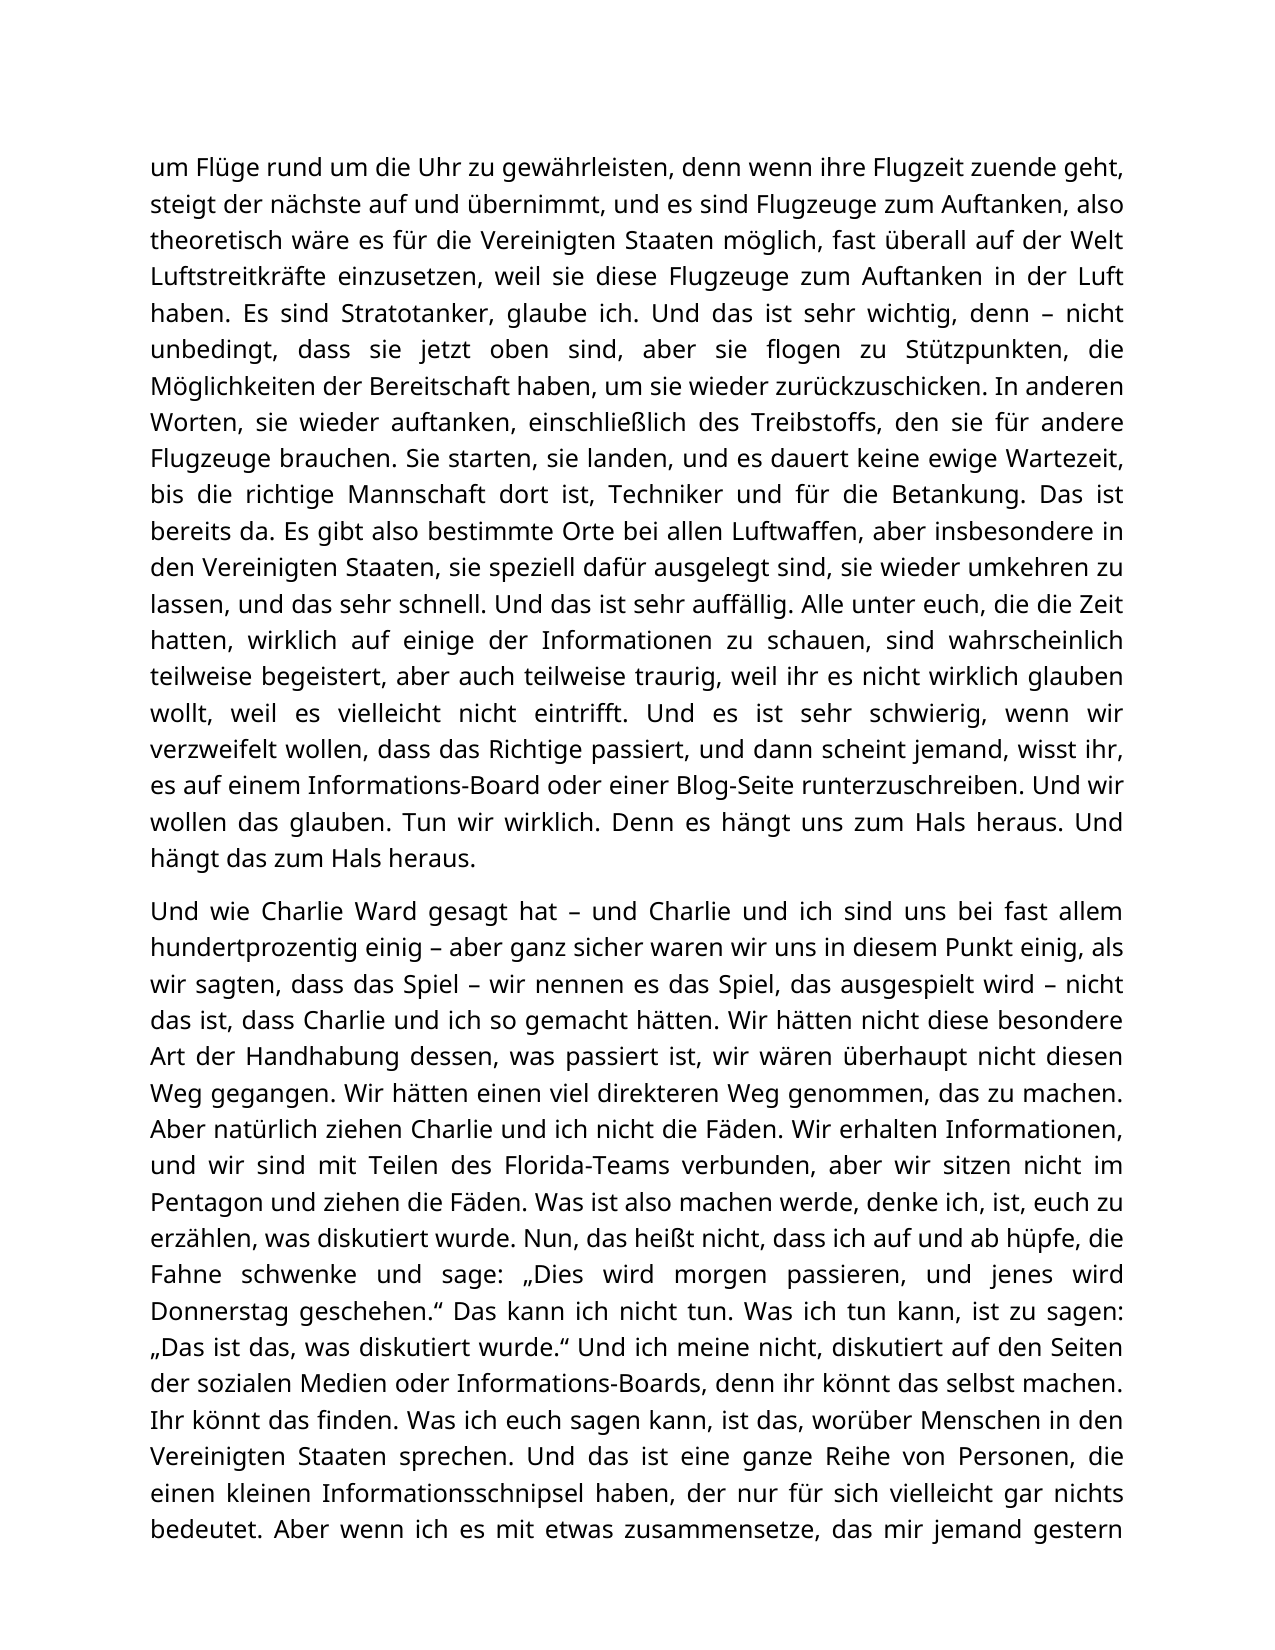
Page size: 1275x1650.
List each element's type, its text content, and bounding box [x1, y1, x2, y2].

text Und wie Charlie Ward gesagt hat – und Charlie und ich sind uns bei fast allem hundertprozentig einig – aber ganz sicher waren wir uns in diesem Punkt einig, als wir sagten, dass das Spiel – wir nennen es das Spiel, das ausgespielt wird – nicht das ist, dass Charlie und ich so gemacht hätten. Wir hätten nicht diese besondere Art der Handhabung dessen, was passiert ist, wir wären überhaupt nicht diesen Weg gegangen. Wir hätten einen viel direkteren Weg genommen, das zu machen. Aber natürlich ziehen Charlie und ich nicht die Fäden. Wir erhalten Informationen, und wir sind mit Teilen des Florida-Teams verbunden, aber wir sitzen nicht im Pentagon und ziehen die Fäden. Was ist also machen werde, denke ich, ist, euch zu erzählen, was diskutiert wurde. Nun, das heißt nicht, dass ich auf und ab hüpfe, die Fahne schwenke und sage: „Dies wird morgen passieren, und jenes wird Donnerstag geschehen.“ Das kann ich nicht tun. Was ich tun kann, ist zu sagen: „Das ist das, was diskutiert wurde.“ Und ich meine nicht, diskutiert auf den Seiten der sozialen Medien oder Informations-Boards, denn ihr könnt das selbst machen. Ihr könnt das finden. Was ich euch sagen kann, ist das, worüber Menschen in den Vereinigten Staaten sprechen. Und das ist eine ganze Reihe von Personen, die einen kleinen Informationsschnipsel haben, der nur für sich vielleicht gar nichts bedeutet. Aber wenn ich es mit etwas zusammensetze, das mir jemand gestern [150, 893, 1125, 1546]
text um Flüge rund um die Uhr zu gewährleisten, denn wenn ihre Flugzeit zuende geht, steigt der nächste auf und übernimmt, und es sind Flugzeuge zum Auftanken, also theoretisch wäre es für die Vereinigten Staaten möglich, fast überall auf der Welt Luftstreitkräfte einzusetzen, weil sie diese Flugzeuge zum Auftanken in der Luft haben. Es sind Stratotanker, glaube ich. Und das ist sehr wichtig, denn – nicht unbedingt, dass sie jetzt oben sind, aber sie flogen zu Stützpunkten, die Möglichkeiten der Bereitschaft haben, um sie wieder zurückzuschicken. In anderen Worten, sie wieder auftanken, einschließlich des Treibstoffs, den sie für andere Flugzeuge brauchen. Sie starten, sie landen, und es dauert keine ewige Wartezeit, bis die richtige Mannschaft dort ist, Techniker und für die Betankung. Das ist bereits da. Es gibt also bestimmte Orte bei allen Luftwaffen, aber insbesondere in den Vereinigten Staaten, sie speziell dafür ausgelegt sind, sie wieder umkehren zu lassen, und das sehr schnell. Und das ist sehr auffällig. Alle unter euch, die die Zeit hatten, wirklich auf einige der Informationen zu schauen, sind wahrscheinlich teilweise begeistert, aber auch teilweise traurig, weil ihr es nicht wirklich glauben wollt, weil es vielleicht nicht eintrifft. Und es ist sehr schwierig, wenn wir verzweifelt wollen, dass das Richtige passiert, und dann scheint jemand, wisst ihr, es auf einem Informations-Board oder einer Blog-Seite runterzuschreiben. Und wir wollen das glauben. Tun wir wirklich. Denn es hängt uns zum Hals heraus. Und hängt das zum Hals heraus. [150, 150, 1125, 875]
